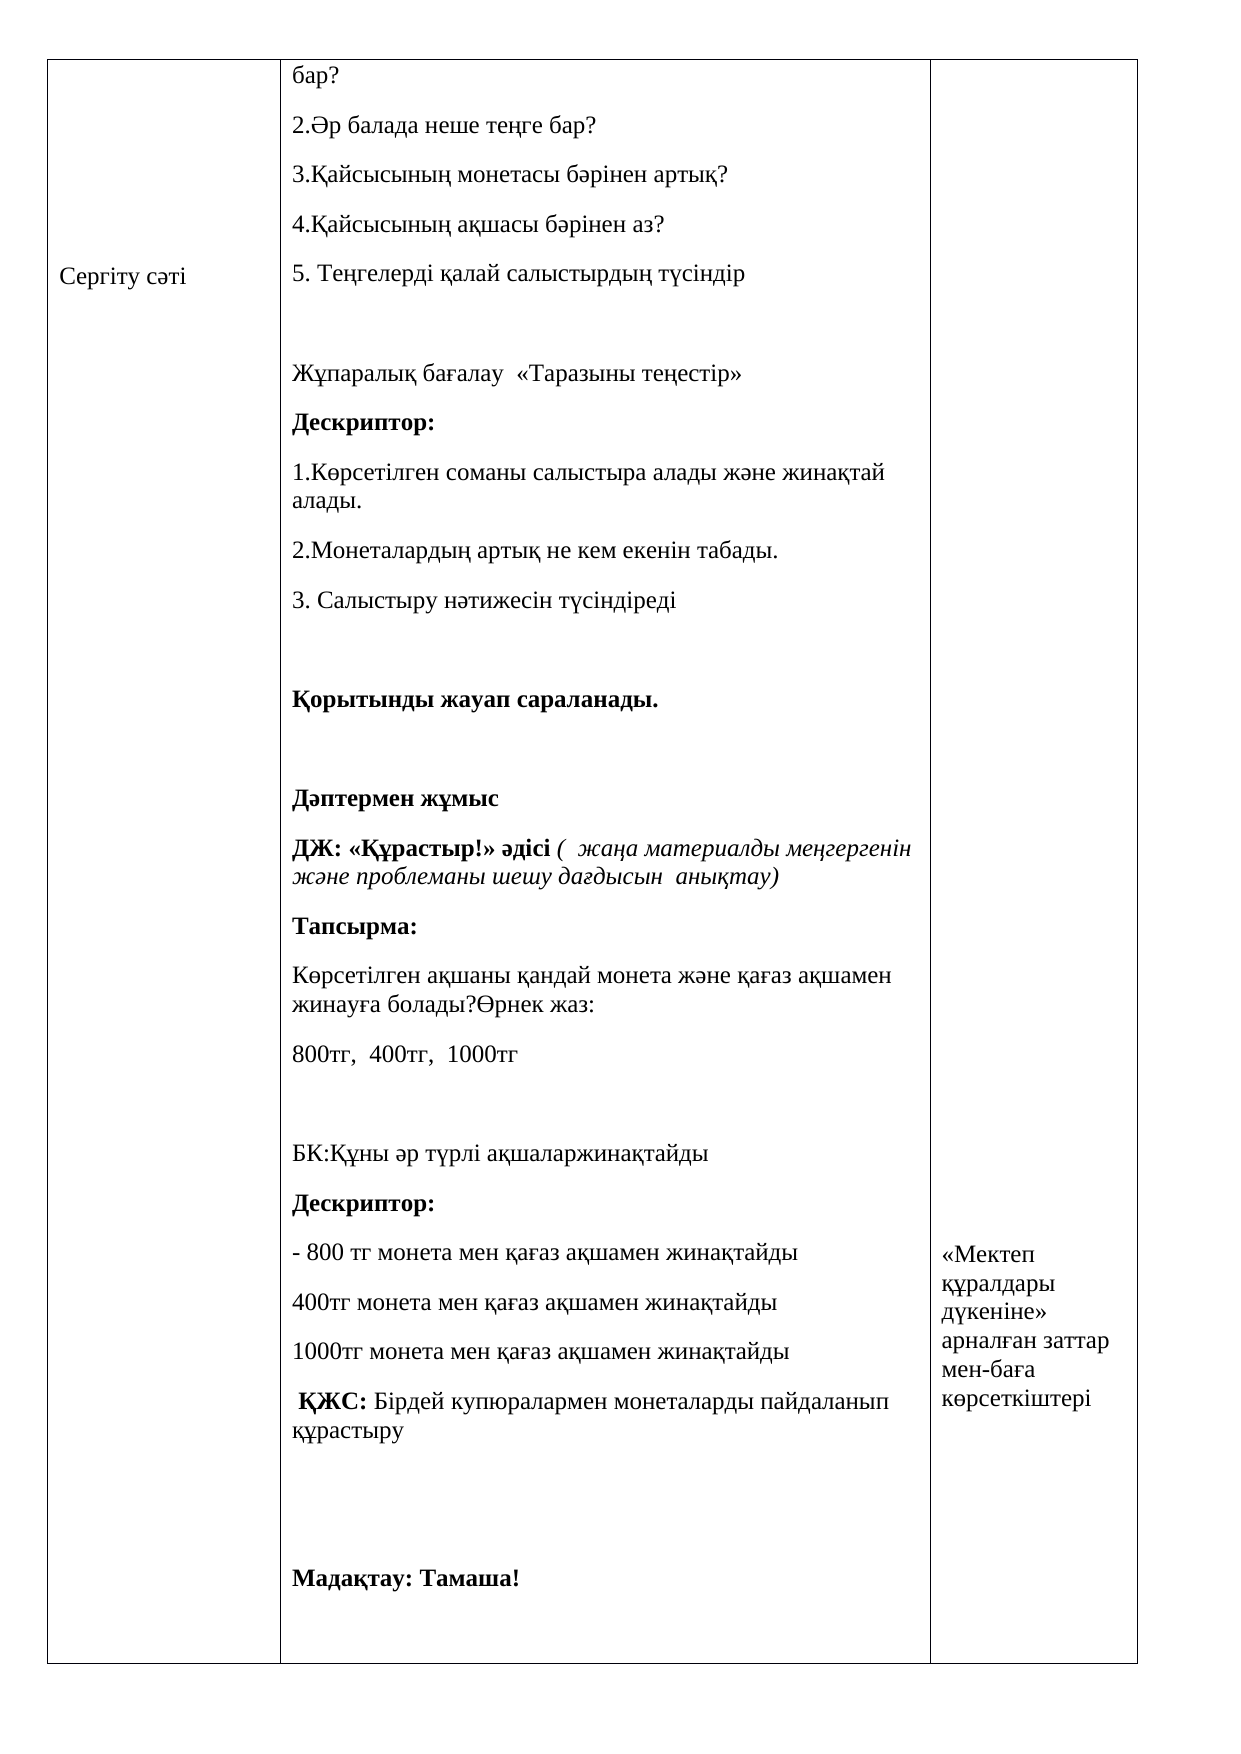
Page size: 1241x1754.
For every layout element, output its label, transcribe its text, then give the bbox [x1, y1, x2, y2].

table_cell Сергіту сәті [48, 60, 280, 1663]
table_cell бар? 2.Әр балада неше теңге бар? 3.Қайсысының монетасы бәрінен артық? 4.Қайсысының ақшасы бәрінен аз? 5. Теңгелерді қалай салыстырдың түсіндір Жұпаралық бағалау «Таразыны теңестір» Дeскриптор: 1.Көрсетілген соманы салыстыра алады және жинақтай алады. 2.Монеталардың артық не кем екенін табады. 3. Салыстыру нәтижесін түсіндіреді Қорытынды жауап сараланады. Дәптермен жұмыс ДЖ: «Құрастыр!» әдісі ( жаңа материалды меңгергенін және проблеманы шешу дағдысын анықтау) Тапсырма: Көрсетілген ақшаны қандай монета және қағаз ақшамен жинауға болады?Өрнек жаз: 800тг, 400тг, 1000тг БК:Құны әр түрлі ақшаларжинақтайды Дескриптор: - 800 тг монета мен қағаз ақшамен жинақтайды 400тг монета мен қағаз ақшамен жинақтайды 1000тг монета мен қағаз ақшамен жинақтайды ҚЖС: Бірдей купюралармен монеталарды пайдаланып құрастыру Мадақтау: Тамаша! [281, 60, 930, 1663]
table_cell «Мектеп құралдары дүкеніне» арналған заттар мен-баға көрсеткіштері [931, 60, 1137, 1663]
